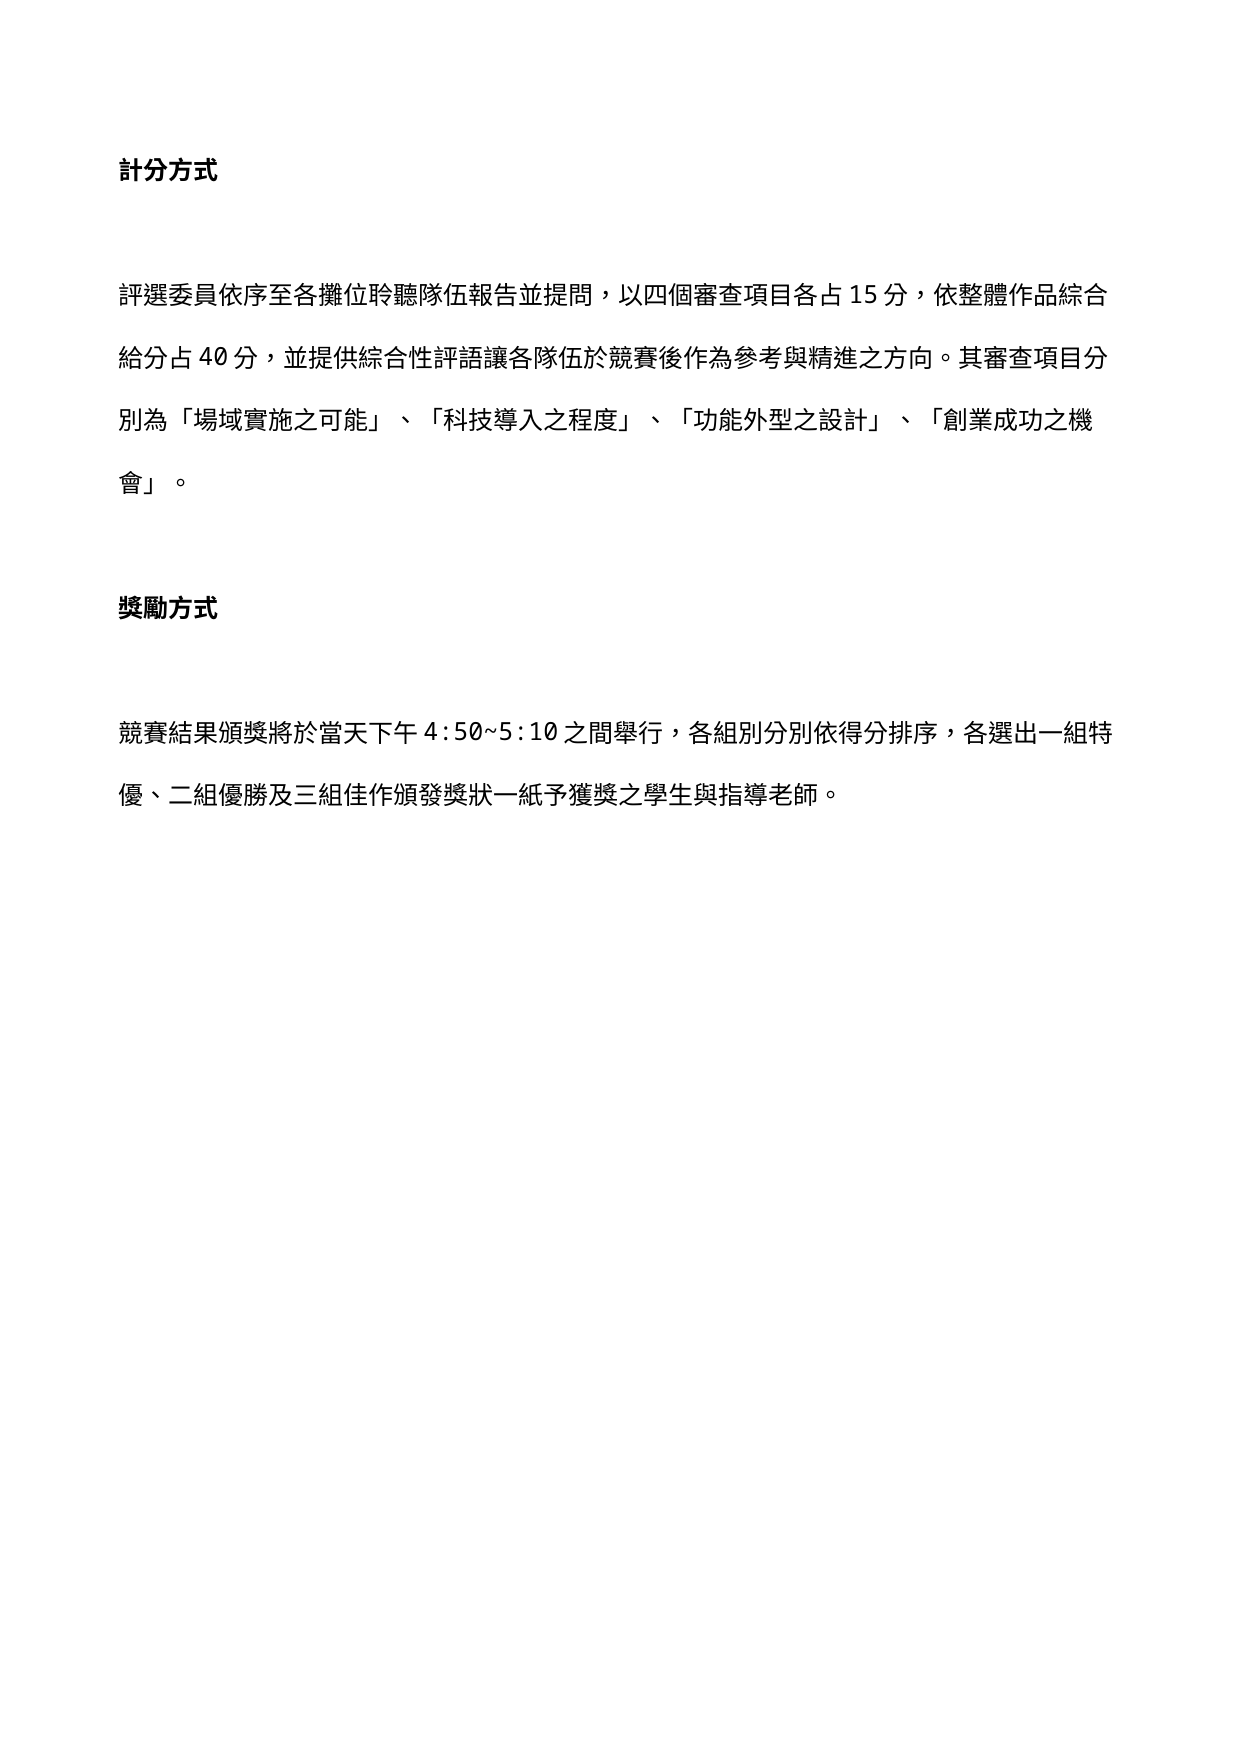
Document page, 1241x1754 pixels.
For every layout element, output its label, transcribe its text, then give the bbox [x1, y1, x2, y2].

text 獎勵方式 [118, 564, 1122, 627]
text 評選委員依序至各攤位聆聽隊伍報告並提問，以四個審查項目各占15分，依整體作品綜合給分占40分，並提供綜合性評語讓各隊伍於競賽後作為參考與精進之方向。其審查項目分別為「場域實施之可能」、「科技導入之程度」、「功能外型之設計」、「創業成功之機會」。 [118, 252, 1122, 502]
text 競賽結果頒獎將於當天下午4:50~5:10之間舉行，各組別分別依得分排序，各選出一組特優、二組優勝及三組佳作頒發獎狀一紙予獲獎之學生與指導老師。 [118, 689, 1122, 814]
text 計分方式 [118, 127, 1122, 189]
